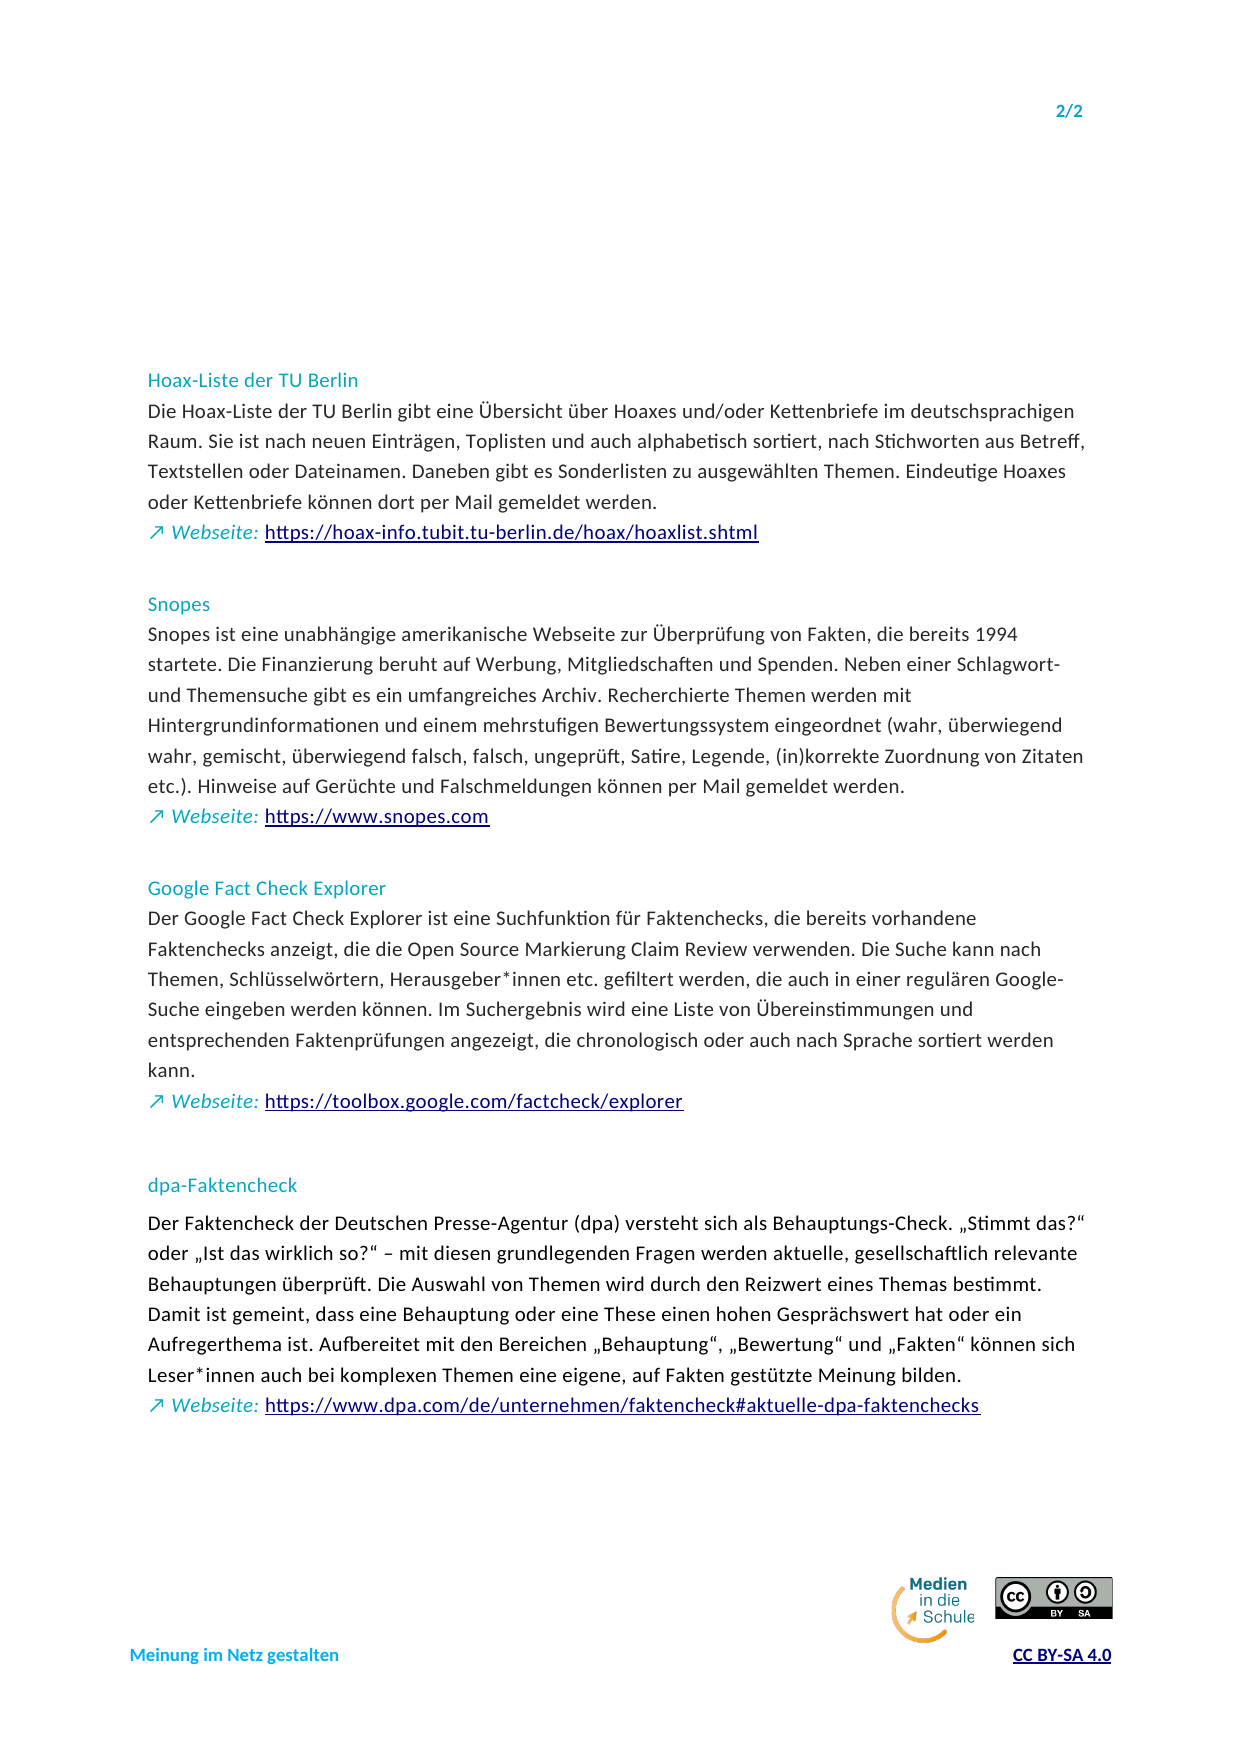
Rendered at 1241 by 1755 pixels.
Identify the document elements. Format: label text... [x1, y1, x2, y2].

text Hoax-Liste der TU Berlin [148, 367, 1093, 393]
text 2/2 [902, 99, 1082, 122]
text ↗ Webseite: https://toolbox.google.com/factcheck/explorer [148, 1088, 1093, 1113]
text Snopes [148, 591, 1093, 616]
text Der Google Fact Check Explorer ist eine Suchfunktion für Faktenchecks, die bereits vorhandene Faktenchecks anzeigt, die die Open Source Markierung Claim Review verwenden. Die Suche kann nach Themen, Schlüsselwörtern, Herausgeber*innen etc. gefiltert werden, die auch in einer regulären Google-Suche eingeben werden können. Im Suchergebnis wird eine Liste von Übereinstimmungen und entsprechenden Faktenprüfungen angezeigt, die chronologisch oder auch nach Sprache sortiert werden kann. [148, 905, 1093, 1083]
text dpa-Faktencheck [148, 1172, 1093, 1197]
text ↗ Webseite: https://hoax-info.tubit.tu-berlin.de/hoax/hoaxlist.shtml [148, 519, 1093, 545]
text ↗ Webseite: https://www.snopes.com [148, 804, 1093, 829]
text Snopes ist eine unabhängige amerikanische Webseite zur Überprüfung von Fakten, die bereits 1994 startete. Die Finanzierung beruht auf Werbung, Mitgliedschaften und Spenden. Neben einer Schlagwort- und Themensuche gibt es ein umfangreiches Archiv. Recherchierte Themen werden mit Hintergrundinformationen und einem mehrstufigen Bewertungssystem eingeordnet (wahr, überwiegend wahr, gemischt, überwiegend falsch, falsch, ungeprüft, Satire, Legende, (in)korrekte Zuordnung von Zitaten etc.). Hinweise auf Gerüchte und Falschmeldungen können per Mail gemeldet werden. [148, 621, 1093, 799]
text Google Fact Check Explorer [148, 875, 1093, 900]
text Der Faktencheck der Deutschen Presse-Agentur (dpa) versteht sich als Behauptungs-Check. „Stimmt das?“ oder „Ist das wirklich so?“ – mit diesen grundlegenden Fragen werden aktuelle, gesellschaftlich relevante Behauptungen überprüft. Die Auswahl von Themen wird durch den Reizwert eines Themas bestimmt. Damit ist gemeint, dass eine Behauptung oder eine These einen hohen Gesprächswert hat oder ein Aufregerthema ist. Aufbereitet mit den Bereichen „Behauptung“, „Bewertung“ und „Fakten“ können sich Leser*innen auch bei komplexen Themen eine eigene, auf Fakten gestützte Meinung bilden. [148, 1210, 1093, 1387]
text Die Hoax-Liste der TU Berlin gibt eine Übersicht über Hoaxes und/oder Kettenbriefe im deutschsprachigen Raum. Sie ist nach neuen Einträgen, Toplisten und auch alphabetisch sortiert, nach Stichworten aus Betreff, Textstellen oder Dateinamen. Daneben gibt es Sonderlisten zu ausgewählten Themen. Eindeutige Hoaxes oder Kettenbriefe können dort per Mail gemeldet werden. [148, 398, 1093, 514]
text ↗ Webseite: https://www.dpa.com/de/unternehmen/faktencheck#aktuelle-dpa-faktenchecks [148, 1392, 1093, 1418]
